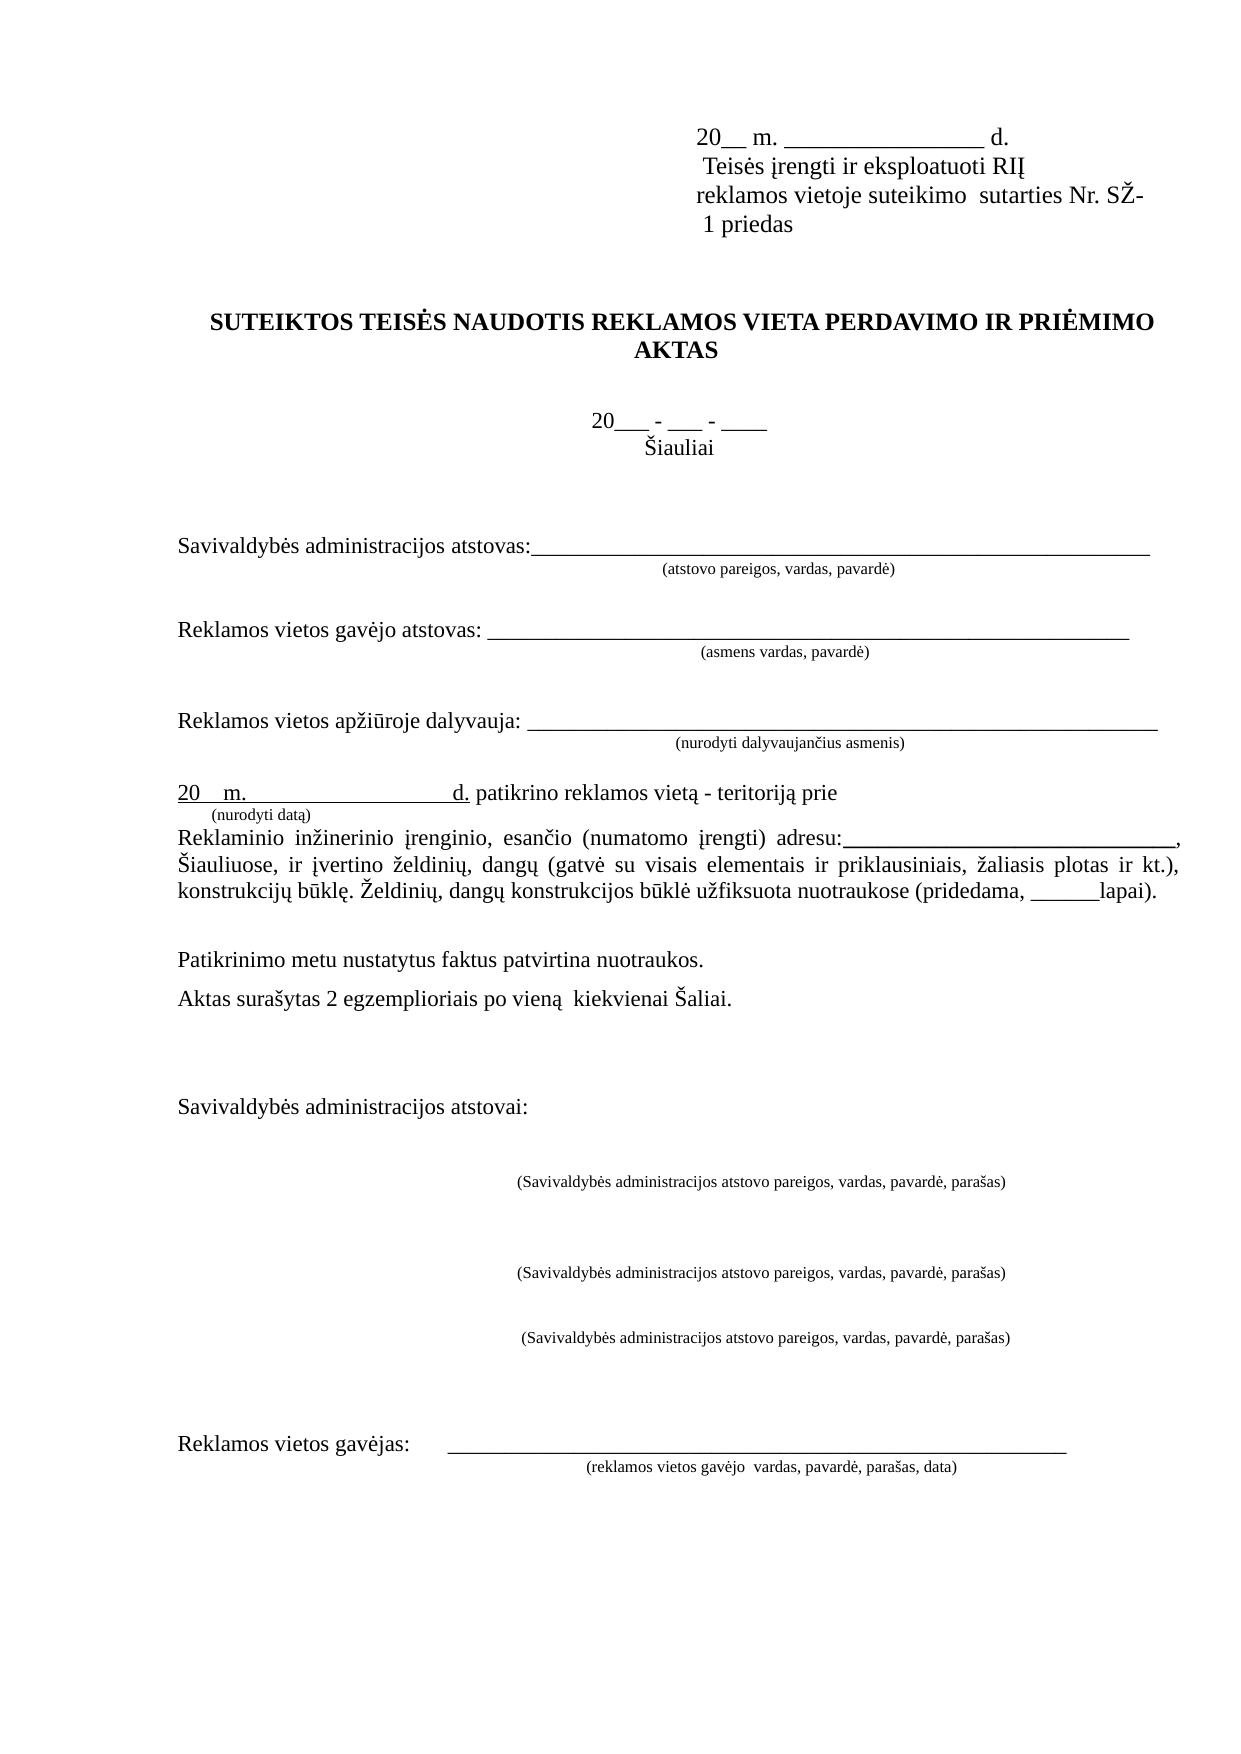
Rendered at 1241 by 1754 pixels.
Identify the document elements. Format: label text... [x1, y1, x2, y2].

text Savivaldybės administracijos atstovai: [177, 1093, 1181, 1119]
text SUTEIKTOS TEISĖS NAUDOTIS REKLAMOS VIETA PERDAVIMO IR PRIĖMIMO AKTAS [177, 307, 1181, 364]
text (asmens vardas, pavardė) [177, 642, 1181, 661]
text Reklamos vietos gavėjo atstovas: ________________________________________________________ [177, 616, 1181, 642]
text Patikrinimo metu nustatytus faktus patvirtina nuotraukos. [177, 947, 1181, 973]
text reklamos vietoje suteikimo sutarties Nr. SŽ- [177, 180, 1181, 209]
text (Savivaldybės administracijos atstovo pareigos, vardas, pavardė, parašas) [177, 1263, 1181, 1282]
text 1 priedas [177, 209, 1181, 237]
text (nurodyti datą) [177, 805, 1181, 824]
text Reklamos vietos apžiūroje dalyvauja: _______________________________________________________ [177, 707, 1181, 733]
text (reklamos vietos gavėjo vardas, pavardė, parašas, data) [177, 1457, 1181, 1476]
text 20 m. d. patikrino reklamos vietą - teritoriją prie [177, 779, 1181, 805]
text (atstovo pareigos, vardas, pavardė) [177, 558, 1181, 578]
text Teisės įrengti ir eksploatuoti RIĮ [177, 151, 1181, 180]
text (Savivaldybės administracijos atstovo pareigos, vardas, pavardė, parašas) [177, 1327, 1181, 1347]
text (Savivaldybės administracijos atstovo pareigos, vardas, pavardė, parašas) [177, 1172, 1181, 1191]
text 20___ - ___ - ____ [177, 407, 1181, 434]
text Šiauliai [177, 434, 1181, 460]
text Reklamos vietos gavėjas: ______________________________________________________ [177, 1431, 1181, 1457]
text (nurodyti dalyvaujančius asmenis) [177, 733, 1181, 752]
text Reklaminio inžinerinio įrenginio, esančio (numatomo įrengti) adresu:_____________________________, Šiauliuose, ir įvertino želdinių, dangų (gatvė su visais elementais ir priklausiniais, žaliasis plotas ir kt.), konstrukcijų būklę. Želdinių, dangų konstrukcijos būklė užfiksuota nuotraukose (pridedama, ______lapai). [177, 824, 1181, 903]
text 20__ m. ________________ d. [177, 122, 1181, 151]
text Savivaldybės administracijos atstovas:______________________________________________________ [177, 532, 1181, 558]
text Aktas surašytas 2 egzemplioriais po vieną kiekvienai Šaliai. [177, 985, 1181, 1011]
